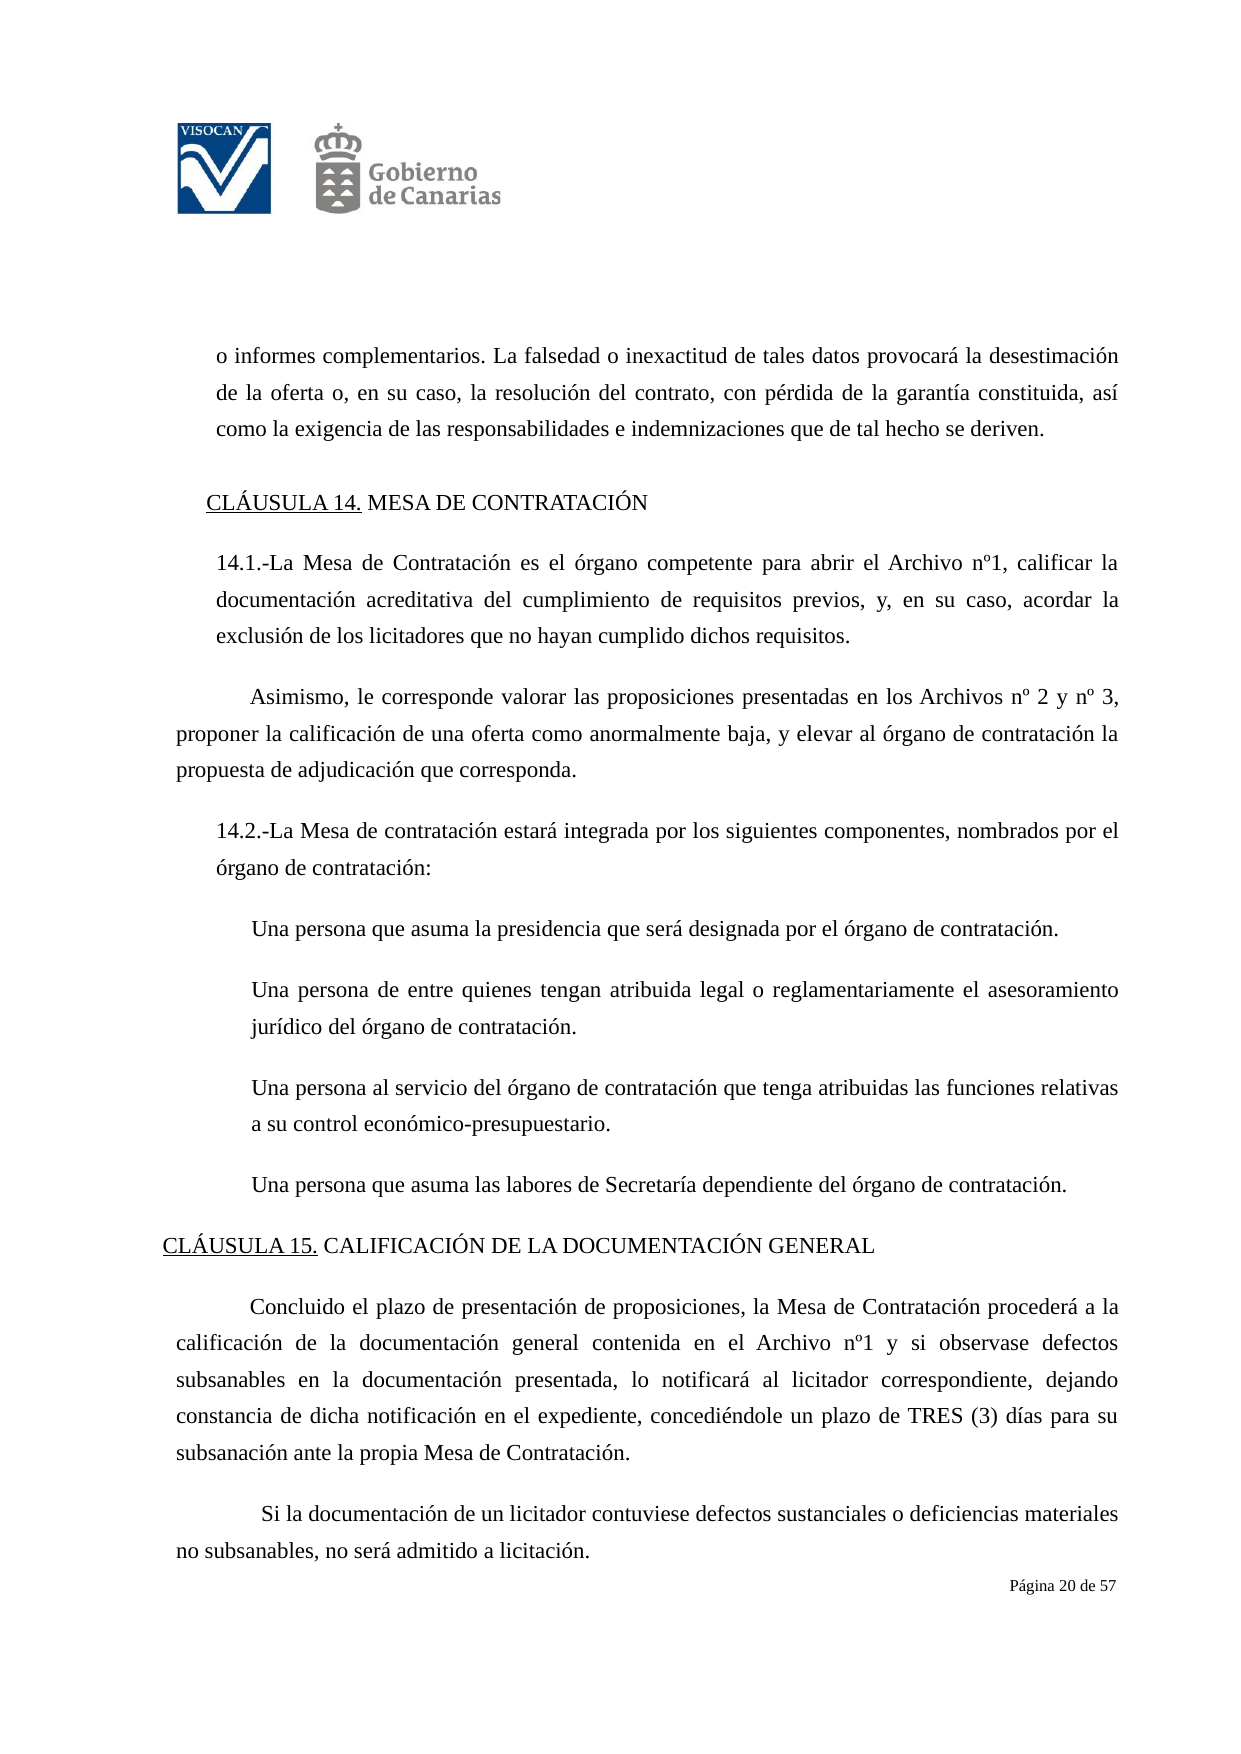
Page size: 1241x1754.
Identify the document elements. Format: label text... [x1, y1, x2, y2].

list Una persona que asuma la presidencia que será designada por el órgano de contratación. [214, 915, 1120, 941]
text Concluido el plazo de presentación de proposiciones, la Mesa de Contratación procederá a la calificación de la documentación general contenida en el Archivo nº1 y si observase defectos subsanables en la documentación presentada, lo notificará al licitador correspondiente, dejando constancia de dicha notificación en el expediente, concediéndole un plazo de TRES (3) días para su subsanación ante la propia Mesa de Contratación. [176, 1293, 1120, 1465]
list Una persona que asuma las labores de Secretaría dependiente del órgano de contratación. [214, 1171, 1120, 1198]
text Asimismo, le corresponde valorar las proposiciones presentadas en los Archivos nº 2 y nº 3, proponer la calificación de una oferta como anormalmente baja, y elevar al órgano de contratación la propuesta de adjudicación que corresponda. [176, 683, 1120, 783]
subtitle CLÁUSULA 14. MESA DE CONTRATACIÓN [206, 489, 1123, 515]
list Una persona al servicio del órgano de contratación que tenga atribuidas las funciones relativas a su control económico-presupuestario. [214, 1074, 1120, 1137]
subtitle CLÁUSULA 15. CALIFICACIÓN DE LA DOCUMENTACIÓN GENERAL [162, 1232, 1122, 1259]
list Una persona de entre quienes tengan atribuida legal o reglamentariamente el asesoramiento jurídico del órgano de contratación. [214, 976, 1120, 1039]
text 14.1.-La Mesa de Contratación es el órgano competente para abrir el Archivo nº1, calificar la documentación acreditativa del cumplimiento de requisitos previos, y, en su caso, acordar la exclusión de los licitadores que no hayan cumplido dichos requisitos. [216, 549, 1120, 649]
text 14.2.-La Mesa de contratación estará integrada por los siguientes componentes, nombrados por el órgano de contratación: [216, 817, 1120, 880]
text o informes complementarios. La falsedad o inexactitud de tales datos provocará la desestimación de la oferta o, en su caso, la resolución del contrato, con pérdida de la garantía constituida, así como la exigencia de las responsabilidades e indemnizaciones que de tal hecho se deriven. [216, 342, 1120, 442]
text Si la documentación de un licitador contuviese defectos sustanciales o deficiencias materiales no subsanables, no será admitido a licitación. [176, 1500, 1120, 1563]
